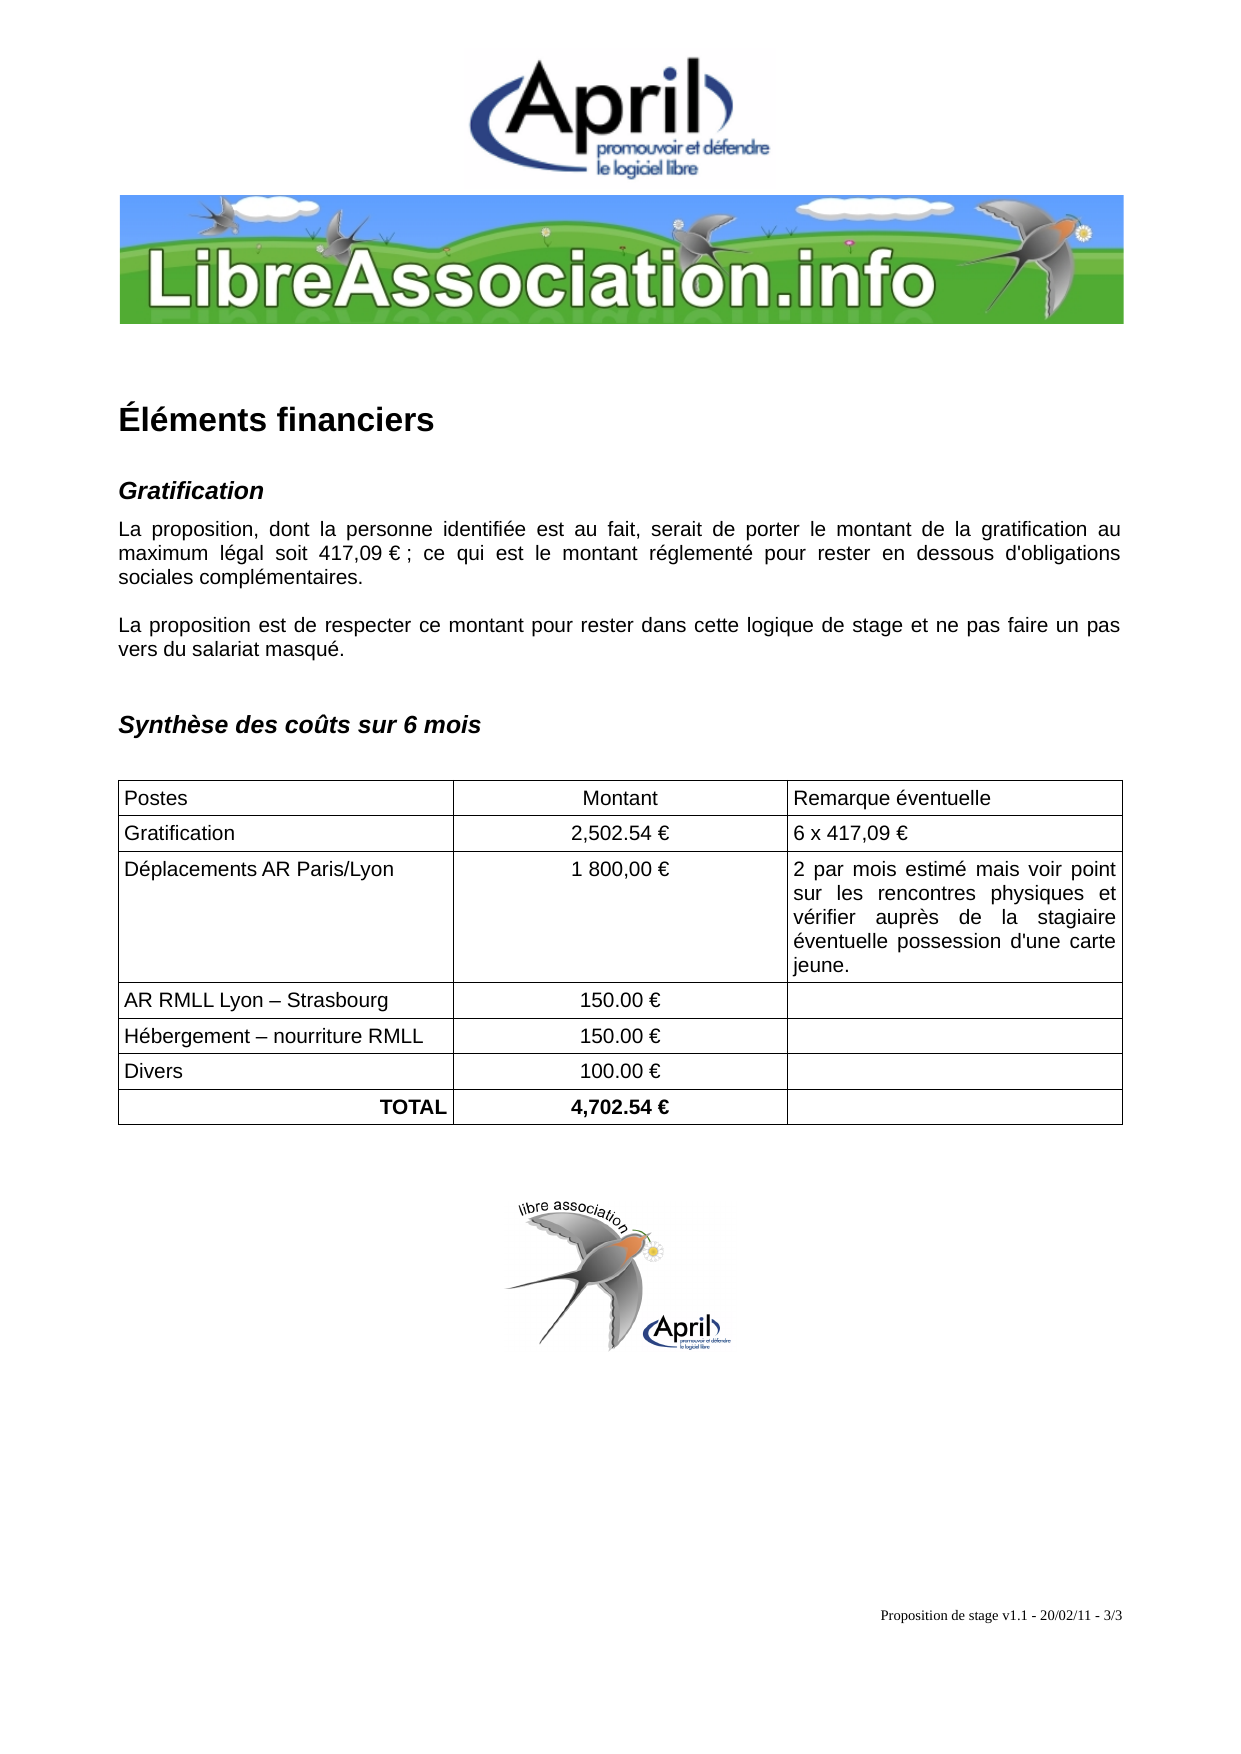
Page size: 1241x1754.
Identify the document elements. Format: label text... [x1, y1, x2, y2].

picture [503, 1201, 737, 1352]
picture [119, 195, 1124, 324]
text La proposition, dont la personne identifiée est au fait, serait de porter le montant de la gratification au maximum légal soit 417,09 € ; ce qui est le montant réglementé pour rester en dessous d'obligations sociales complémentaires. [118, 517, 1122, 589]
table_header Montant [454, 781, 787, 815]
table_cell 2 502,54 € [454, 816, 787, 851]
table_cell [788, 1054, 1122, 1089]
table_cell 2 par mois estimé mais voir point sur les rencontres physiques et vérifier auprès de la stagiaire éventuelle possession d'une carte jeune. [788, 852, 1122, 982]
table_cell Hébergement – nourriture RMLL [119, 1019, 453, 1053]
text La proposition est de respecter ce montant pour rester dans cette logique de stage et ne pas faire un pas vers du salariat masqué. [118, 613, 1122, 661]
table_cell 6 x 417,09 € [788, 816, 1122, 851]
table_cell 4 702,54 € [454, 1090, 787, 1124]
picture [463, 48, 777, 189]
table_cell TOTAL [119, 1090, 453, 1124]
table_cell 100,00 € [454, 1054, 787, 1089]
table_cell 1 800,00 € [454, 852, 787, 982]
subtitle Éléments financiers [118, 400, 1122, 439]
subtitle Gratification [118, 476, 1122, 505]
table_cell AR RMLL Lyon – Strasbourg [119, 983, 453, 1018]
table_cell 150,00 € [454, 983, 787, 1018]
table_cell 150,00 € [454, 1019, 787, 1053]
table_cell Divers [119, 1054, 453, 1089]
subtitle Synthèse des coûts sur 6 mois [118, 710, 1122, 738]
table_cell Déplacements AR Paris/Lyon [119, 852, 453, 982]
table_cell [788, 1090, 1122, 1124]
table_cell Gratification [119, 816, 453, 851]
table_cell [788, 983, 1122, 1018]
table_cell [788, 1019, 1122, 1053]
table_header Remarque éventuelle [788, 781, 1122, 815]
table_header Postes [119, 781, 453, 815]
